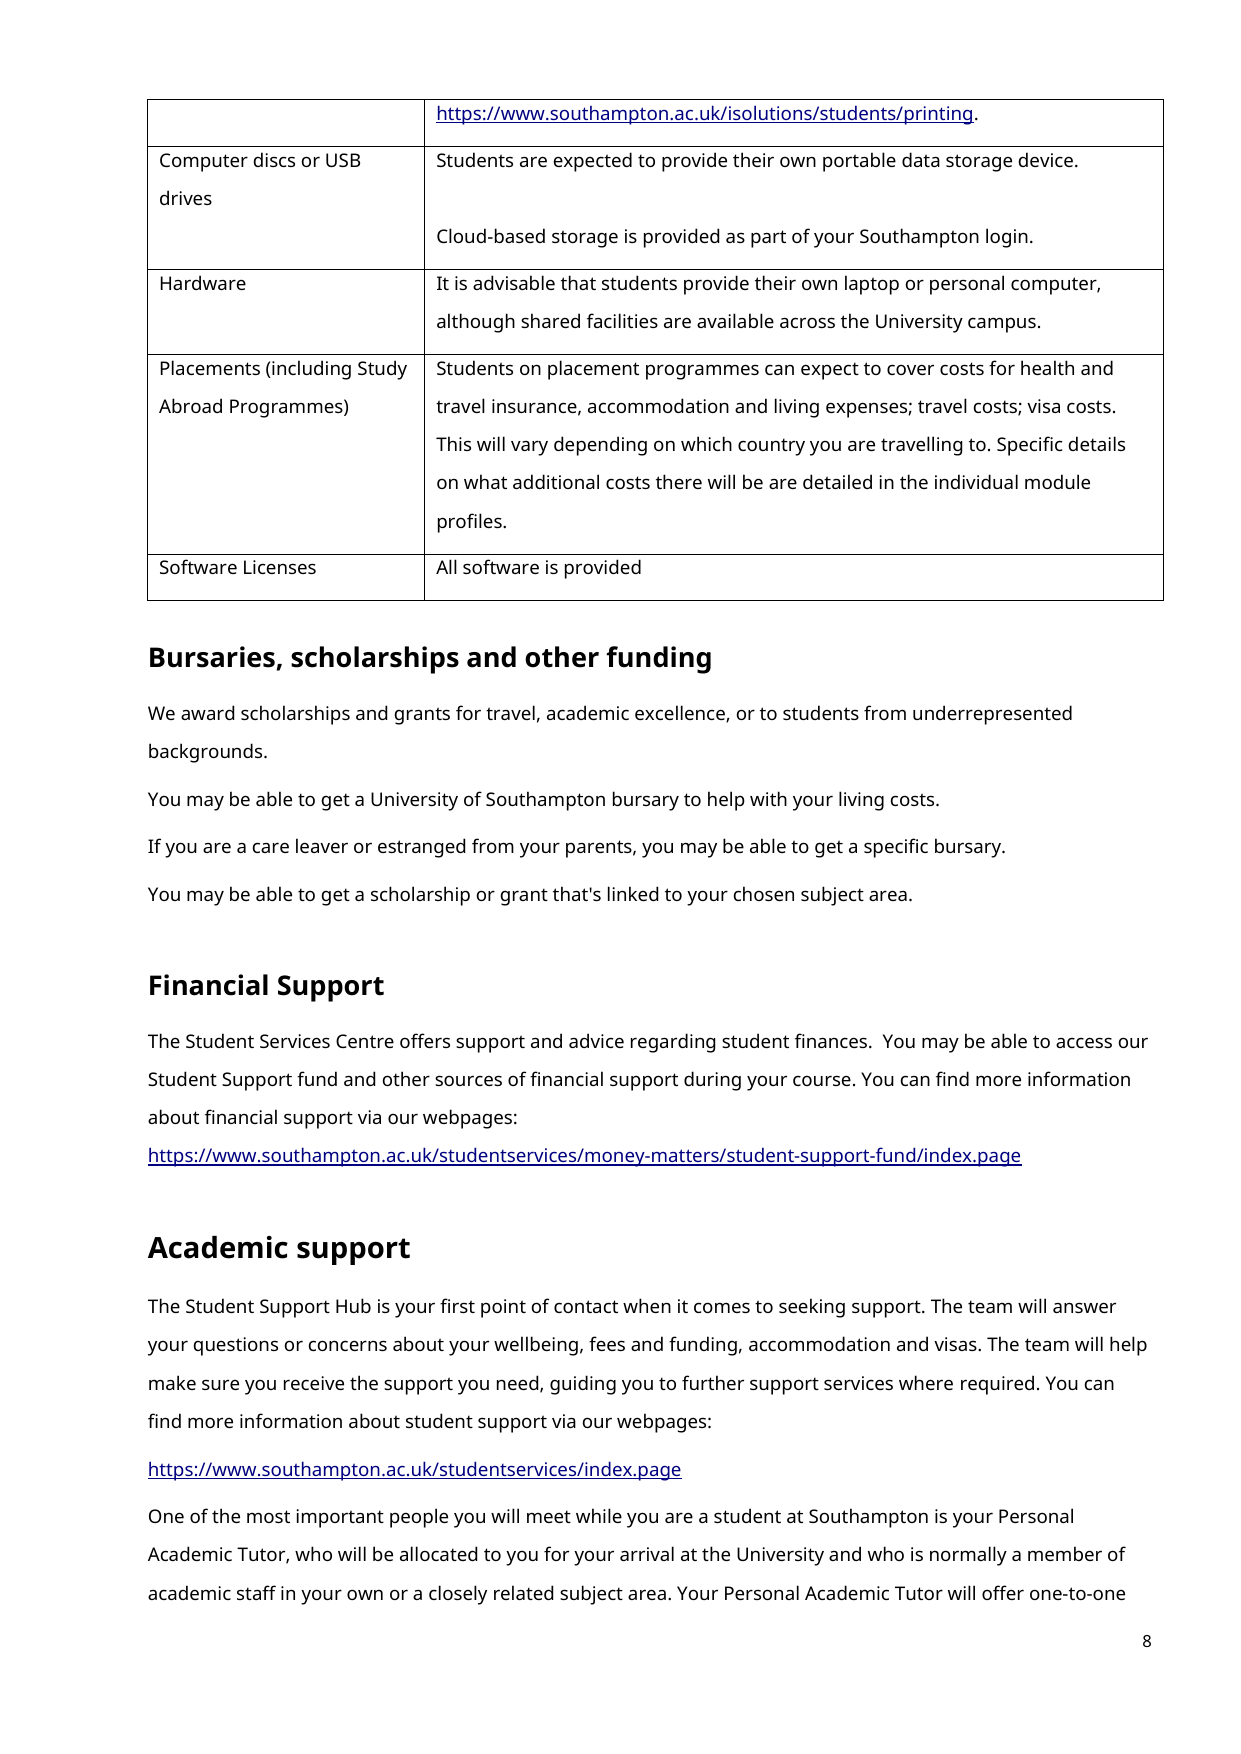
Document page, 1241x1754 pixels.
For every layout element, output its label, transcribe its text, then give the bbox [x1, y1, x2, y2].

text We award scholarships and grants for travel, academic excellence, or to students from underrepresented backgrounds. [148, 700, 1152, 764]
table_cell Computer discs or USB drives [148, 147, 424, 269]
table_cell https://www.southampton.ac.uk/isolutions/students/printing. [425, 100, 1163, 146]
table_cell [148, 100, 424, 146]
table_cell It is advisable that students provide their own laptop or personal computer, although shared facilities are available across the University campus. [425, 270, 1163, 354]
table_cell Placements (including Study Abroad Programmes) [148, 355, 424, 553]
text If you are a care leaver or estranged from your parents, you may be able to get a specific bursary. [148, 834, 1152, 859]
subtitle Bursaries, scholarships and other funding [148, 639, 1152, 676]
subtitle Academic support [148, 1228, 1152, 1267]
table_cell Students on placement programmes can expect to cover costs for health and travel insurance, accommodation and living expenses; travel costs; visa costs. This will vary depending on which country you are travelling to. Specific details on what additional costs there will be are detailed in the individual module profiles. [425, 355, 1163, 553]
table_cell Hardware [148, 270, 424, 354]
table_cell All software is provided [425, 555, 1163, 600]
table_cell Software Licenses [148, 555, 424, 600]
text https://www.southampton.ac.uk/studentservices/index.page [148, 1456, 1152, 1481]
table_cell Students are expected to provide their own portable data storage device. Cloud-based storage is provided as part of your Southampton login. [425, 147, 1163, 269]
text The Student Services Centre offers support and advice regarding student finances. You may be able to access our Student Support fund and other sources of financial support during your course. You can find more information about financial support via our webpages: https://www.southampton.ac.uk/studentservices/money-matters/student-support-fund/index.page [148, 1028, 1152, 1168]
text One of the most important people you will meet while you are a student at Southampton is your Personal Academic Tutor, who will be allocated to you for your arrival at the University and who is normally a member of academic staff in your own or a closely related subject area. Your Personal Academic Tutor will offer one-to-one [148, 1503, 1152, 1605]
subtitle Financial Support [148, 966, 1152, 1003]
text The Student Support Hub is your first point of contact when it comes to seeking support. The team will answer your questions or concerns about your wellbeing, fees and funding, accommodation and visas. The team will help make sure you receive the support you need, guiding you to further support services where required. You can find more information about student support via our webpages: [148, 1293, 1152, 1434]
text You may be able to get a scholarship or grant that's linked to your chosen subject area. [148, 881, 1152, 907]
text You may be able to get a University of Southampton bursary to help with your living costs. [148, 786, 1152, 812]
